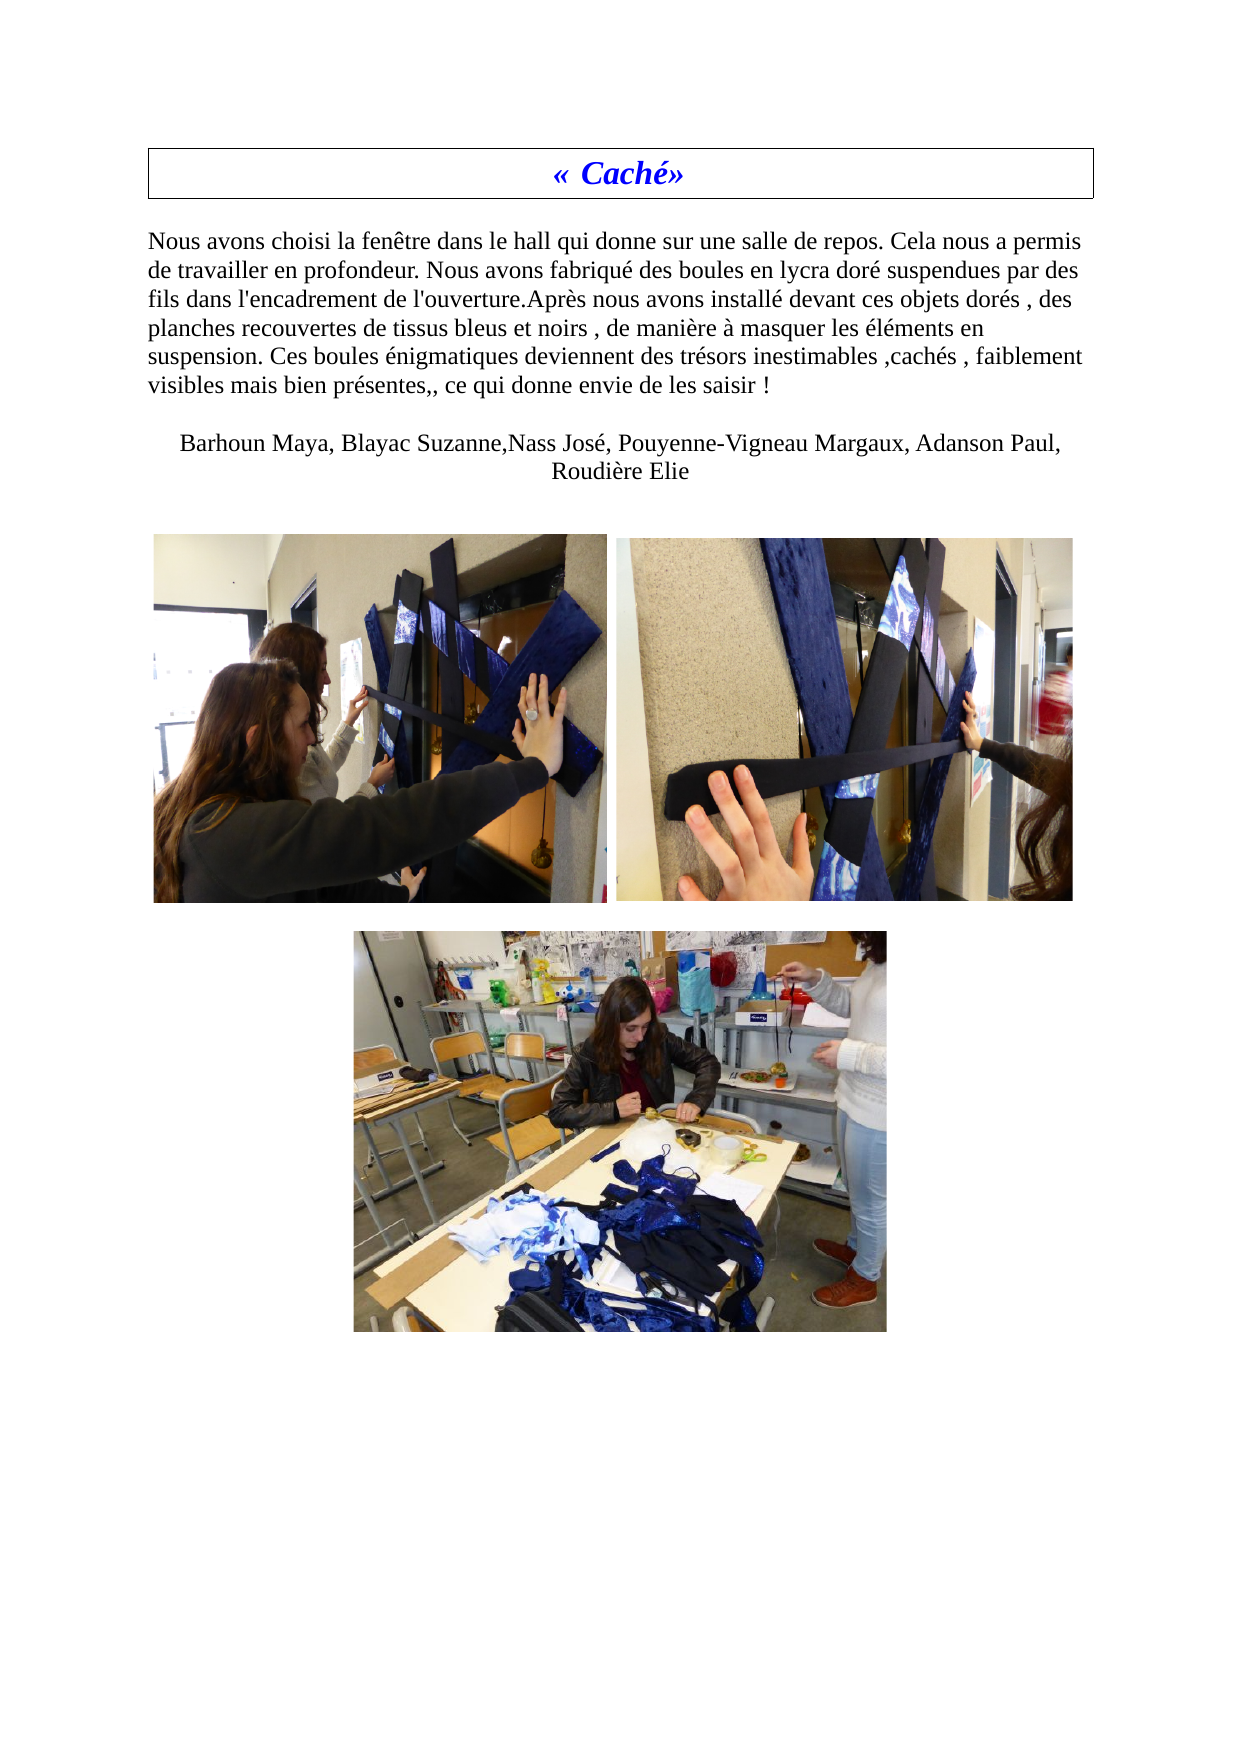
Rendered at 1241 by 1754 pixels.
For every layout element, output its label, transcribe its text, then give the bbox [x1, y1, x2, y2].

picture [353, 931, 887, 1332]
table_header « Caché» [149, 149, 1093, 197]
text Nous avons choisi la fenêtre dans le hall qui donne sur une salle de repos. Cela nous a permis de travailler en profondeur. Nous avons fabriqué des boules en lycra doré suspendues par des fils dans l'encadrement de l'ouverture.Après nous avons installé devant ces objets dorés , des planches recouvertes de tissus bleus et noirs , de manière à masquer les éléments en suspension. Ces boules énigmatiques deviennent des trésors inestimables ,cachés , faiblement visibles mais bien présentes,, ce qui donne envie de les saisir ! [148, 226, 1093, 399]
text Barhoun Maya, Blayac Suzanne,Nass José, Pouyenne-Vigneau Margaux, Adanson Paul, Roudière Elie [148, 428, 1093, 485]
picture [616, 538, 1073, 901]
picture [153, 534, 607, 903]
